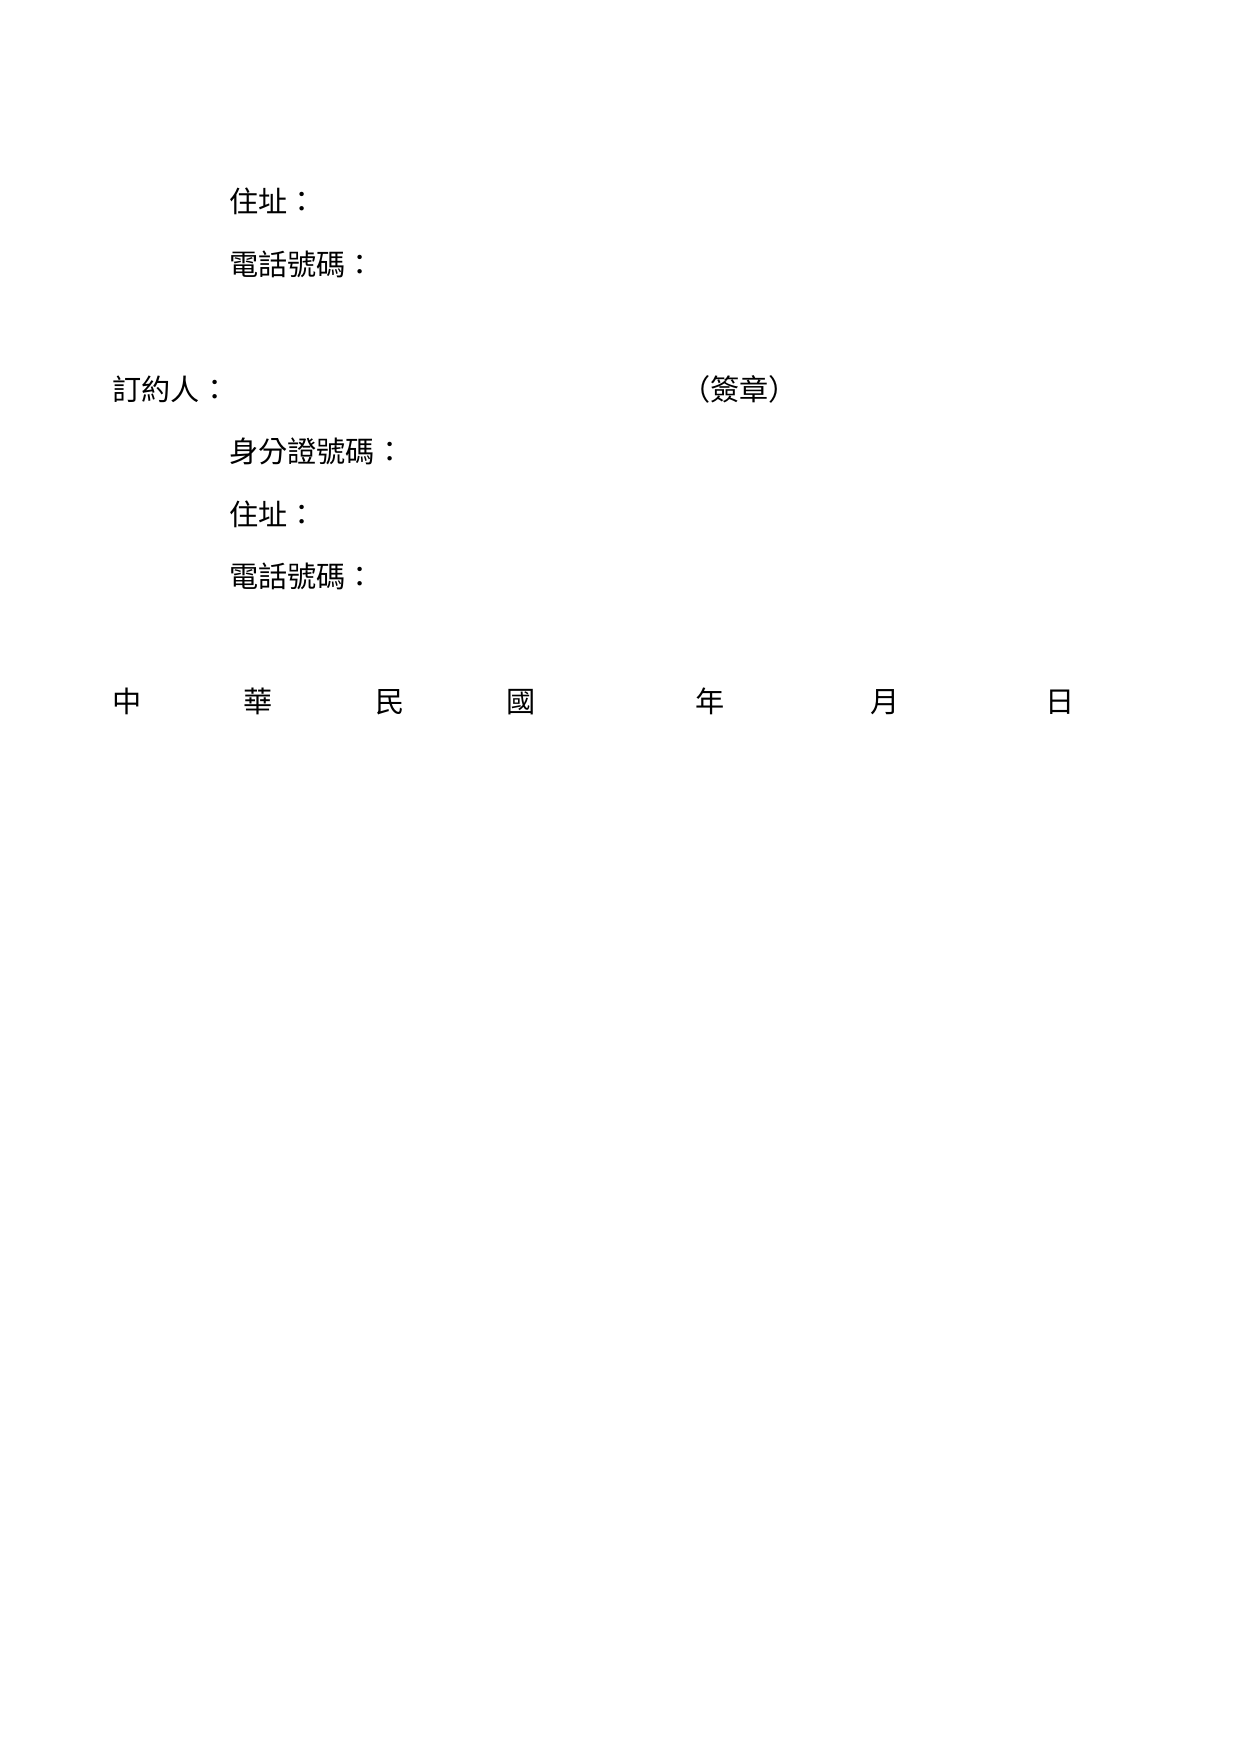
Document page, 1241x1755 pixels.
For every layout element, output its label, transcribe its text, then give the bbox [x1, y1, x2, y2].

text 電話號碼： [112, 533, 1140, 658]
text 電話號碼： [112, 221, 1140, 283]
text 住址： [112, 471, 1140, 533]
text 身分證號碼： [112, 408, 1140, 471]
text 中 華 民 國 年 月 日 [112, 658, 1140, 721]
text 訂約人： （簽章） [112, 346, 1140, 408]
text 住址： [112, 158, 1140, 221]
